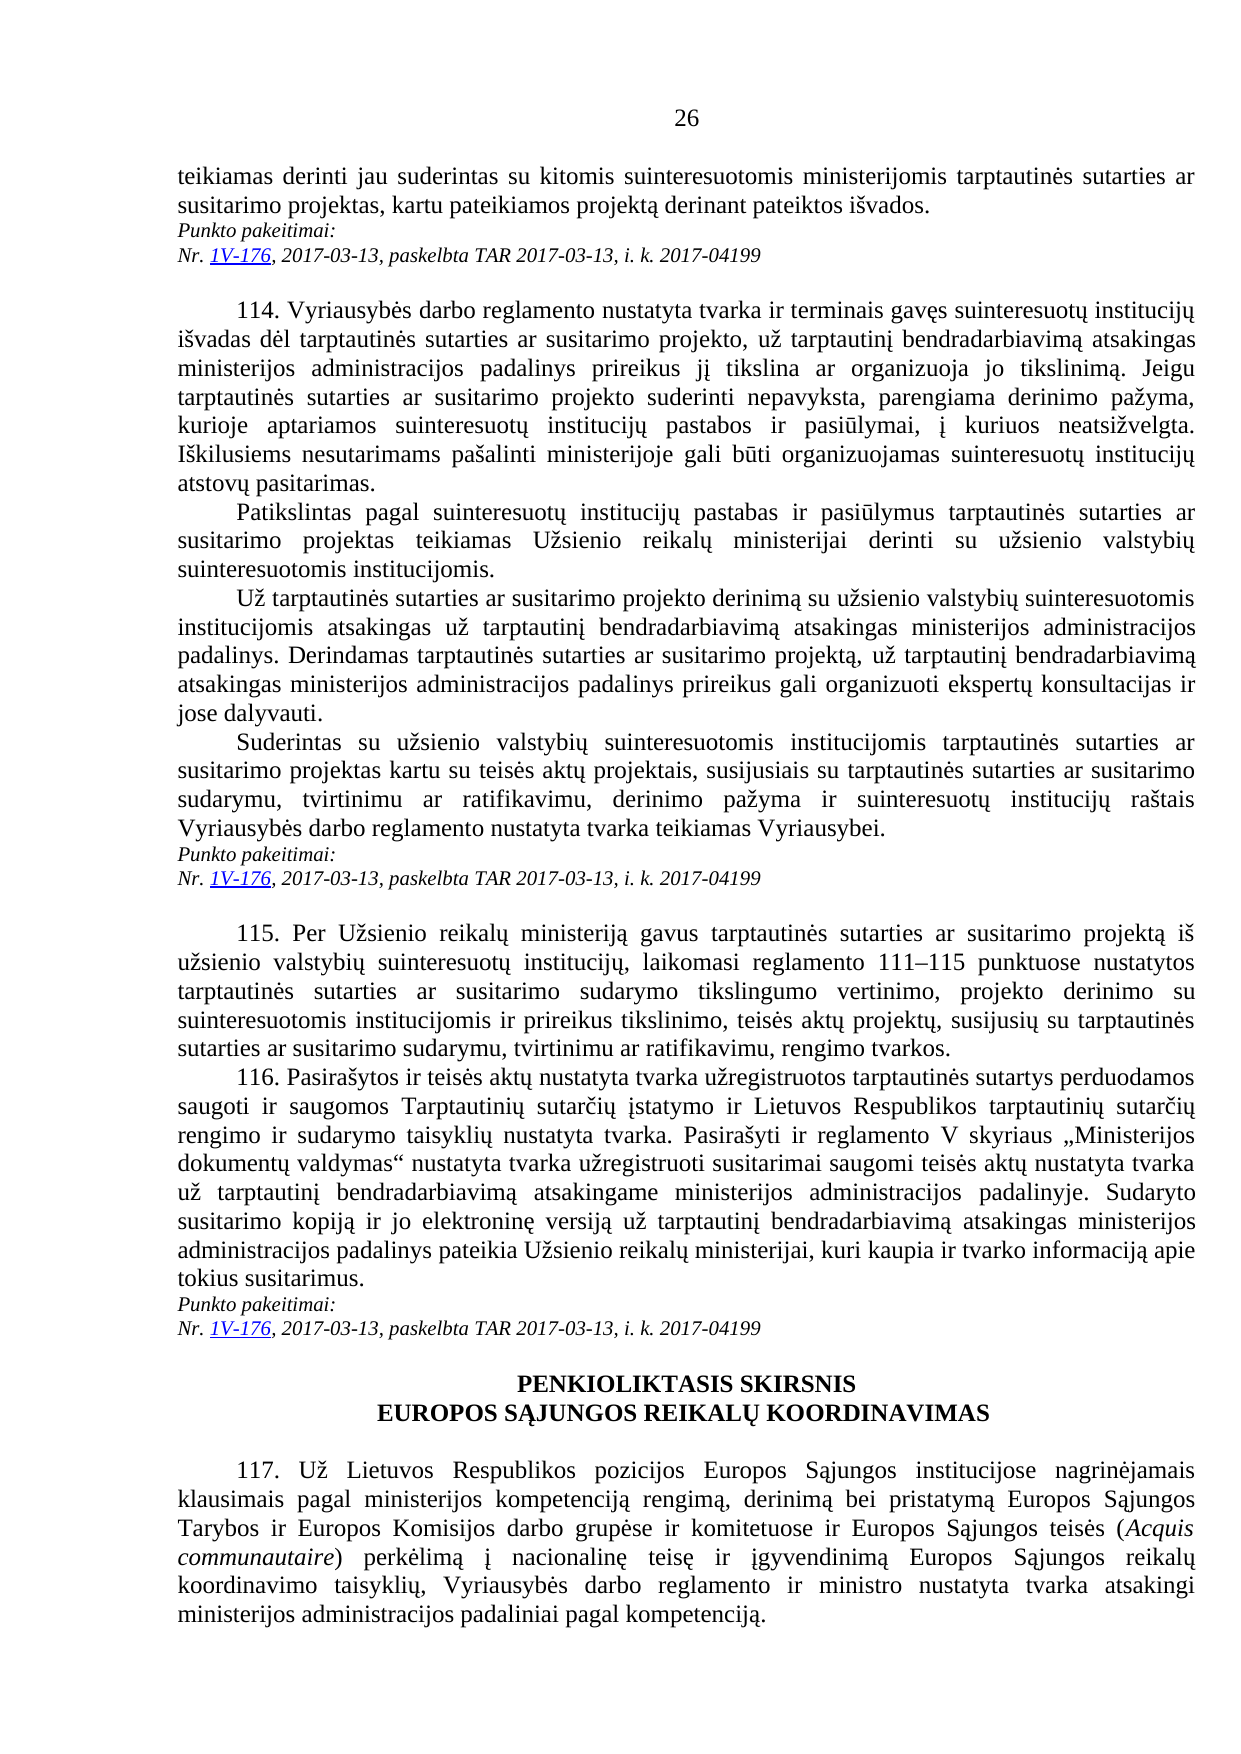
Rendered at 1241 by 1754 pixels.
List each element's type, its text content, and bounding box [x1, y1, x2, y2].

text Punkto pakeitimai: [177, 842, 1196, 866]
text teikiamas derinti jau suderintas su kitomis suinteresuotomis ministerijomis tarptautinės sutarties ar susitarimo projektas, kartu pateikiamos projektą derinant pateiktos išvados. [177, 161, 1196, 218]
text 115. Per Užsienio reikalų ministeriją gavus tarptautinės sutarties ar susitarimo projektą iš užsienio valstybių suinteresuotų institucijų, laikomasi reglamento 111–115 punktuose nustatytos tarptautinės sutarties ar susitarimo sudarymo tikslingumo vertinimo, projekto derinimo su suinteresuotomis institucijomis ir prireikus tikslinimo, teisės aktų projektų, susijusių su tarptautinės sutarties ar susitarimo sudarymu, tvirtinimu ar ratifikavimu, rengimo tvarkos. [177, 918, 1196, 1062]
text Nr. 1V-176, 2017-03-13, paskelbta TAR 2017-03-13, i. k. 2017-04199 [177, 866, 1196, 890]
text 114. Vyriausybės darbo reglamento nustatyta tvarka ir terminais gavęs suinteresuotų institucijų išvadas dėl tarptautinės sutarties ar susitarimo projekto, už tarptautinį bendradarbiavimą atsakingas ministerijos administracijos padalinys prireikus jį tikslina ar organizuoja jo tikslinimą. Jeigu tarptautinės sutarties ar susitarimo projekto suderinti nepavyksta, parengiama derinimo pažyma, kurioje aptariamos suinteresuotų institucijų pastabos ir pasiūlymai, į kuriuos neatsižvelgta. Iškilusiems nesutarimams pašalinti ministerijoje gali būti organizuojamas suinteresuotų institucijų atstovų pasitarimas. [177, 295, 1196, 497]
text Nr. 1V-176, 2017-03-13, paskelbta TAR 2017-03-13, i. k. 2017-04199 [177, 1316, 1196, 1340]
text Patikslintas pagal suinteresuotų institucijų pastabas ir pasiūlymus tarptautinės sutarties ar susitarimo projektas teikiamas Užsienio reikalų ministerijai derinti su užsienio valstybių suinteresuotomis institucijomis. [177, 497, 1196, 583]
text PENKIOLIKTASIS SKIRSNIS [177, 1369, 1196, 1398]
text EUROPOS SĄJUNGOS REIKALŲ KOORDINAVIMAS [177, 1398, 1196, 1427]
text Suderintas su užsienio valstybių suinteresuotomis institucijomis tarptautinės sutarties ar susitarimo projektas kartu su teisės aktų projektais, susijusiais su tarptautinės sutarties ar susitarimo sudarymu, tvirtinimu ar ratifikavimu, derinimo pažyma ir suinteresuotų institucijų raštais Vyriausybės darbo reglamento nustatyta tvarka teikiamas Vyriausybei. [177, 727, 1196, 842]
text 117. Už Lietuvos Respublikos pozicijos Europos Sąjungos institucijose nagrinėjamais klausimais pagal ministerijos kompetenciją rengimą, derinimą bei pristatymą Europos Sąjungos Tarybos ir Europos Komisijos darbo grupėse ir komitetuose ir Europos Sąjungos teisės (Acquis communautaire) perkėlimą į nacionalinę teisę ir įgyvendinimą Europos Sąjungos reikalų koordinavimo taisyklių, Vyriausybės darbo reglamento ir ministro nustatyta tvarka atsakingi ministerijos administracijos padaliniai pagal kompetenciją. [177, 1455, 1196, 1628]
text Punkto pakeitimai: [177, 218, 1196, 242]
text 116. Pasirašytos ir teisės aktų nustatyta tvarka užregistruotos tarptautinės sutartys perduodamos saugoti ir saugomos Tarptautinių sutarčių įstatymo ir Lietuvos Respublikos tarptautinių sutarčių rengimo ir sudarymo taisyklių nustatyta tvarka. Pasirašyti ir reglamento V skyriaus „Ministerijos dokumentų valdymas“ nustatyta tvarka užregistruoti susitarimai saugomi teisės aktų nustatyta tvarka už tarptautinį bendradarbiavimą atsakingame ministerijos administracijos padalinyje. Sudaryto susitarimo kopiją ir jo elektroninę versiją už tarptautinį bendradarbiavimą atsakingas ministerijos administracijos padalinys pateikia Užsienio reikalų ministerijai, kuri kaupia ir tvarko informaciją apie tokius susitarimus. [177, 1062, 1196, 1292]
text Nr. 1V-176, 2017-03-13, paskelbta TAR 2017-03-13, i. k. 2017-04199 [177, 242, 1196, 267]
text Punkto pakeitimai: [177, 1292, 1196, 1316]
text Už tarptautinės sutarties ar susitarimo projekto derinimą su užsienio valstybių suinteresuotomis institucijomis atsakingas už tarptautinį bendradarbiavimą atsakingas ministerijos administracijos padalinys. Derindamas tarptautinės sutarties ar susitarimo projektą, už tarptautinį bendradarbiavimą atsakingas ministerijos administracijos padalinys prireikus gali organizuoti ekspertų konsultacijas ir jose dalyvauti. [177, 583, 1196, 727]
